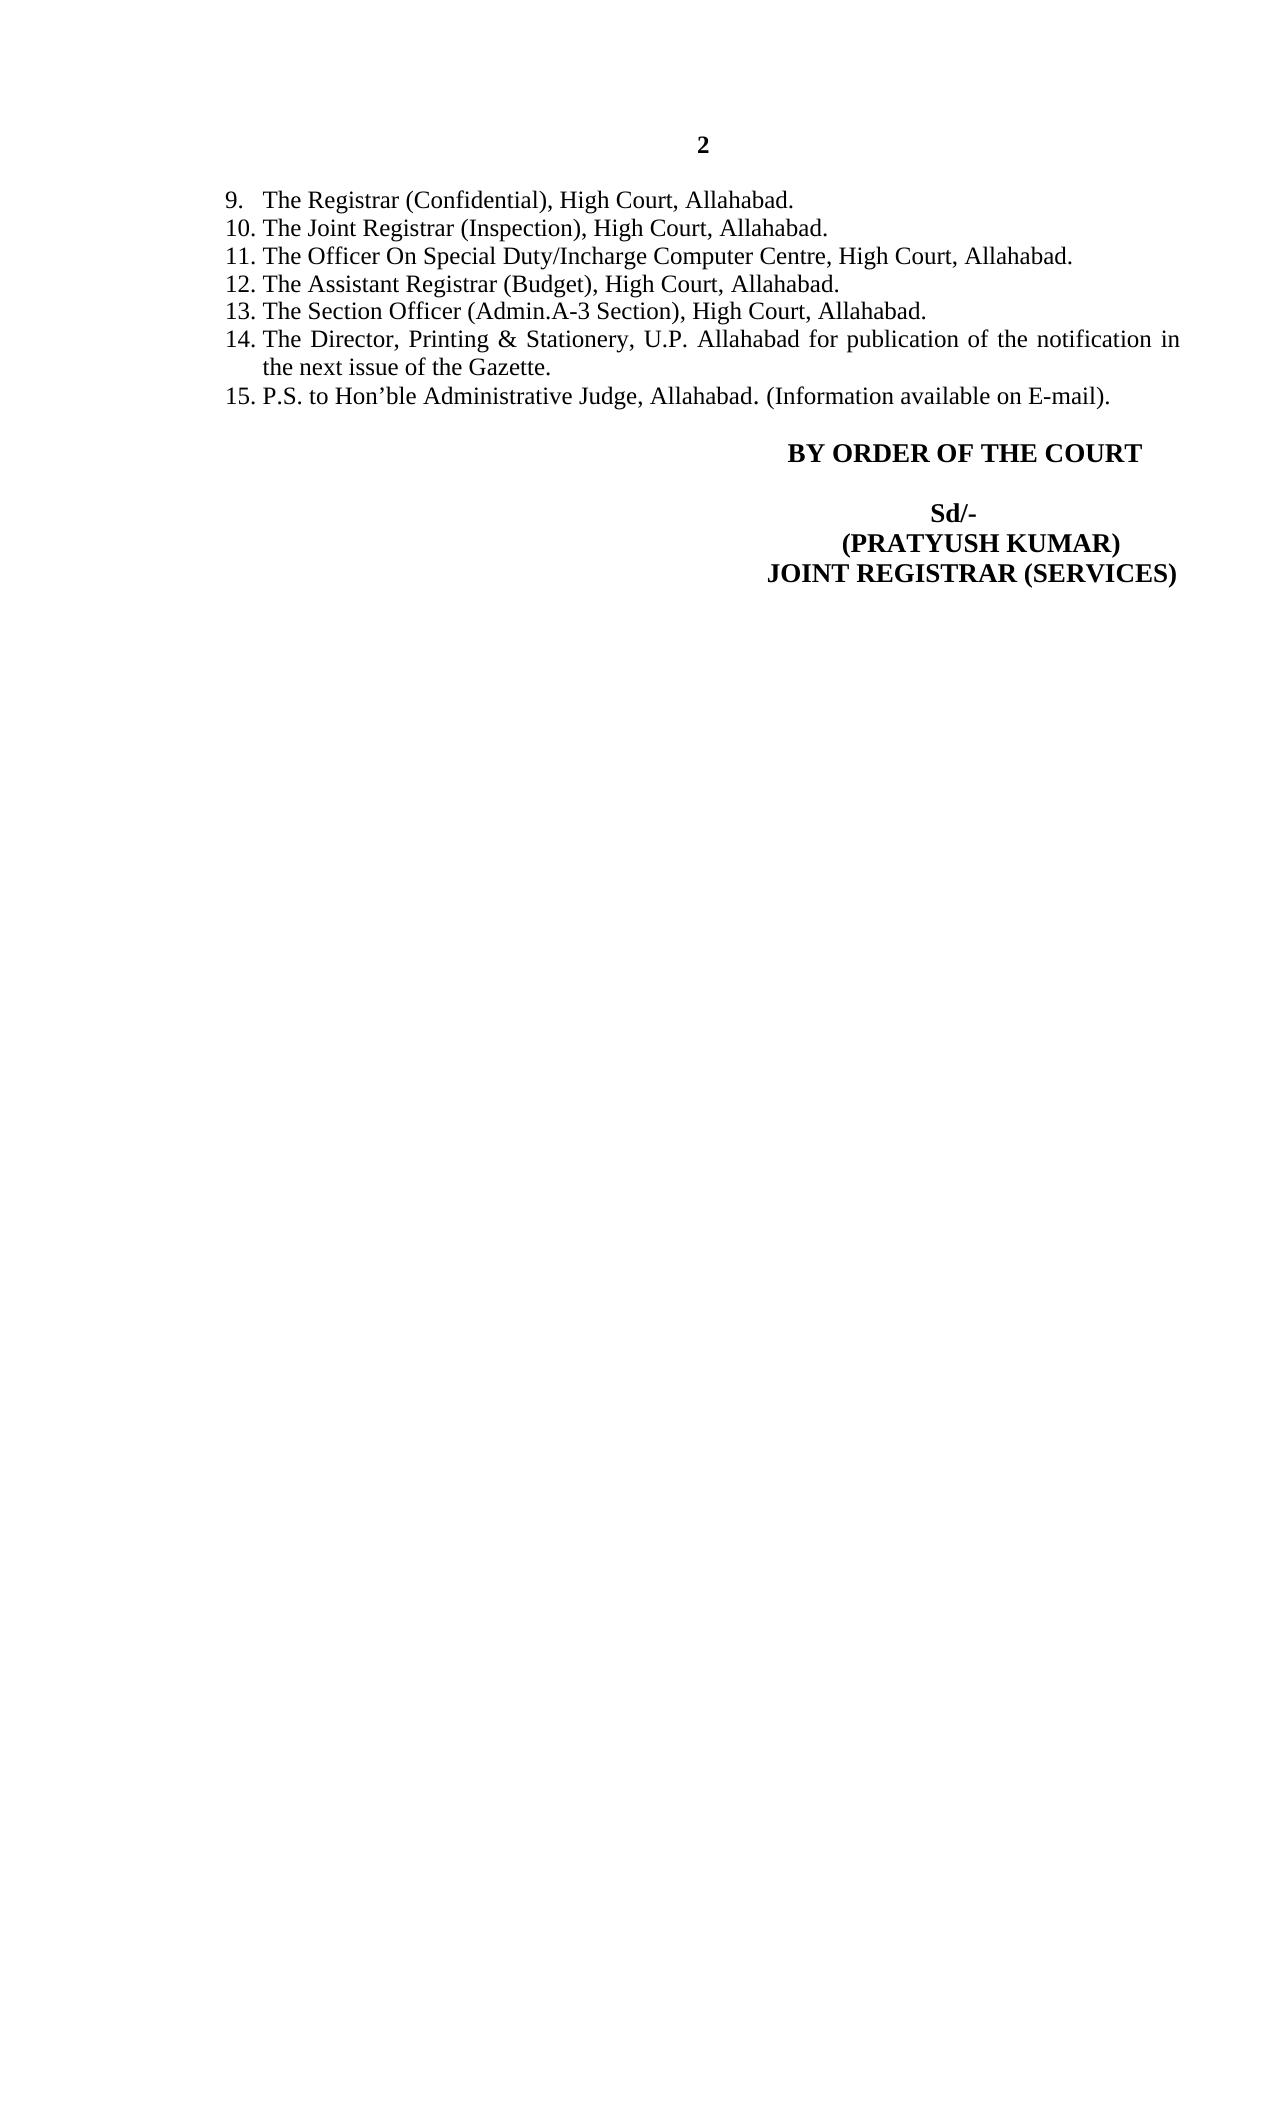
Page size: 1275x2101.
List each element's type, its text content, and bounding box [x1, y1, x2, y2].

text Sd/- [787, 498, 1181, 528]
list The Assistant Registrar (Budget), High Court, Allahabad. [225, 270, 1181, 297]
text (PRATYUSH KUMAR) [787, 528, 1181, 558]
text 2 [225, 131, 1181, 159]
list The Director, Printing & Stationery, U.P. Allahabad for publication of the notification in the next issue of the Gazette. [225, 325, 1181, 381]
text JOINT REGISTRAR (SERVICES) [187, 558, 1181, 588]
list The Officer On Special Duty/Incharge Computer Centre, High Court, Allahabad. [225, 242, 1181, 270]
list The Registrar (Confidential), High Court, Allahabad. [225, 187, 1181, 214]
text BY ORDER OF THE COURT [712, 438, 1181, 468]
list P.S. to Hon’ble Administrative Judge, Allahabad. (Information available on E-mail). [225, 381, 1181, 411]
list The Joint Registrar (Inspection), High Court, Allahabad. [225, 214, 1181, 242]
list The Section Officer (Admin.A-3 Section), High Court, Allahabad. [225, 297, 1181, 325]
